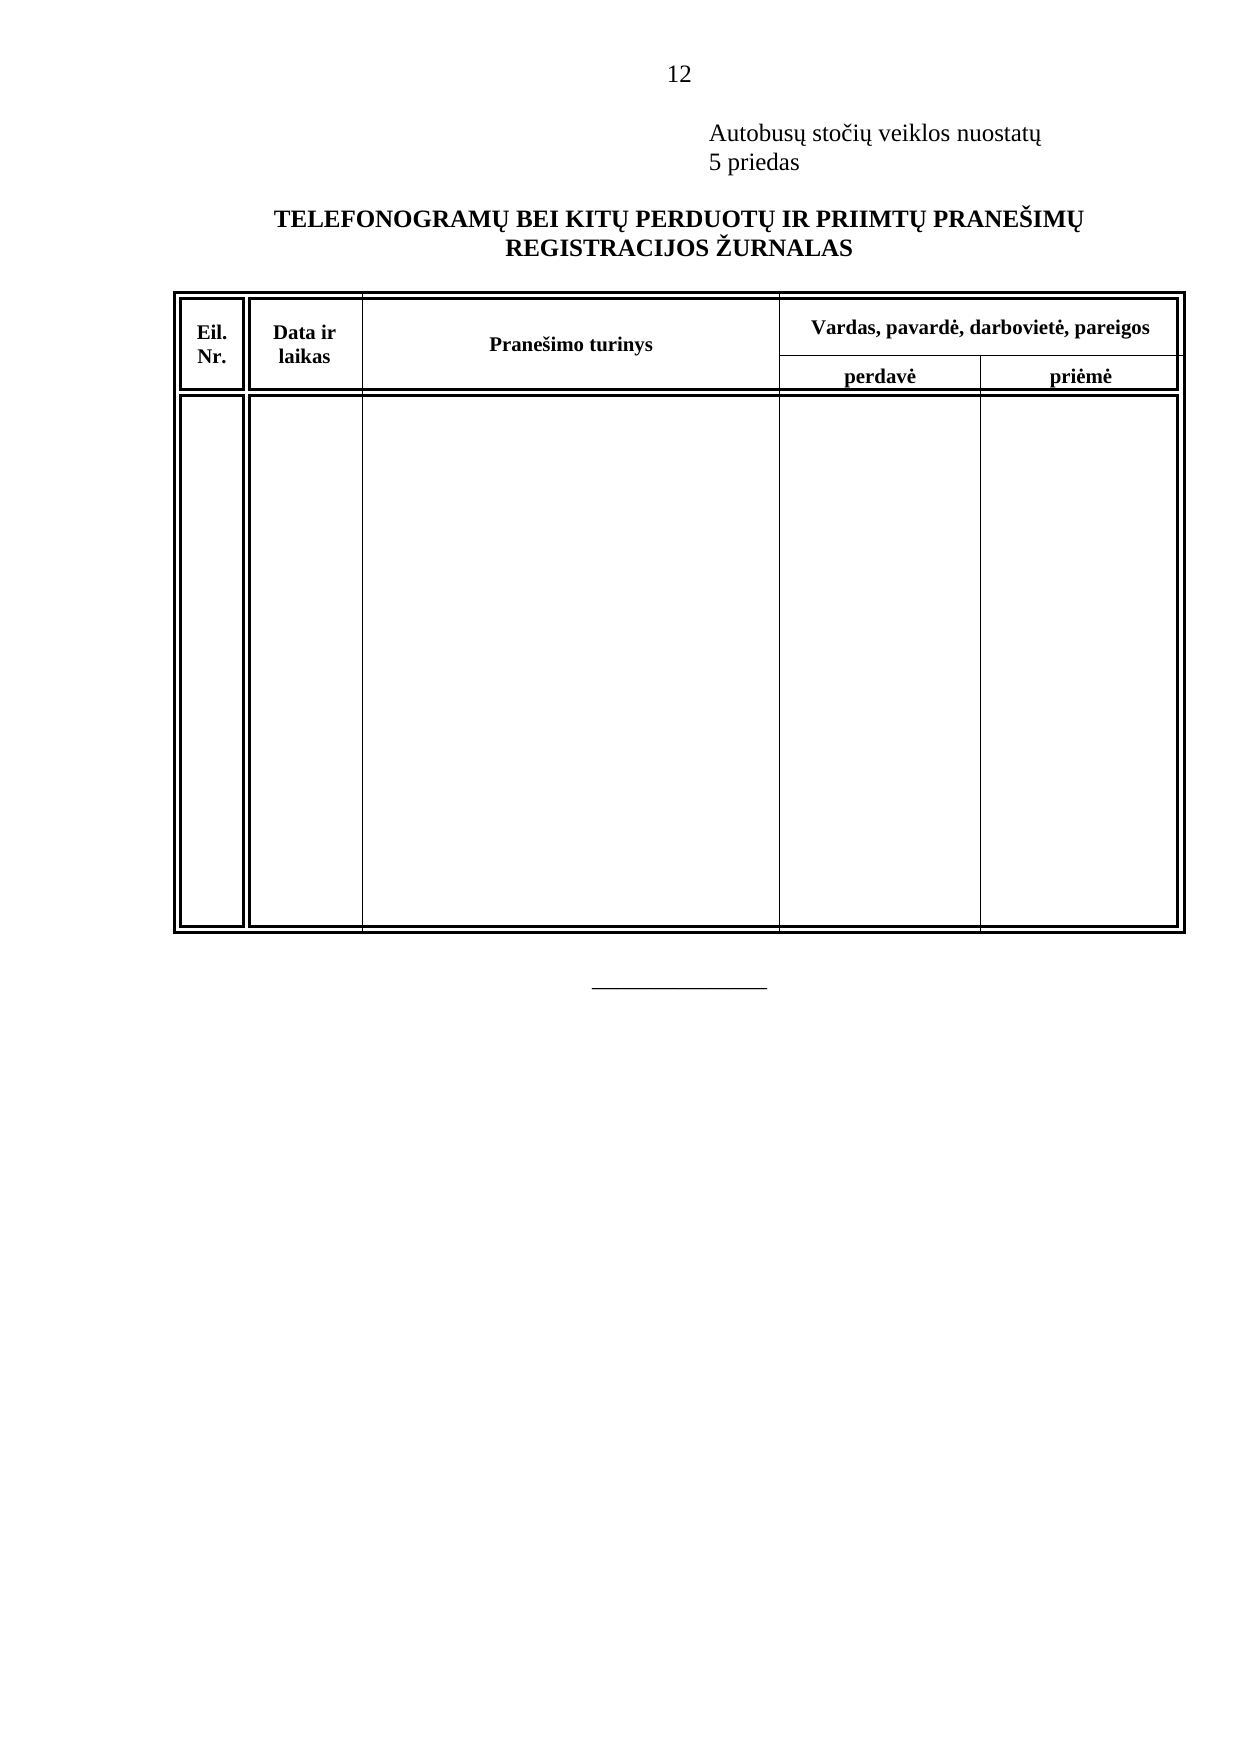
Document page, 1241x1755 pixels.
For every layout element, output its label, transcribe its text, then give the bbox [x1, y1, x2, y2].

text ______________ [177, 963, 1181, 992]
text REGISTRACIJOS ŽURNALAS [177, 233, 1181, 262]
text Autobusų stočių veiklos nuostatų [709, 118, 1181, 147]
text TELEFONOGRAMŲ BEI KITŲ PERDUOTŲ IR PRIIMTŲ PRANEŠIMŲ [177, 204, 1181, 233]
table_cell [182, 397, 242, 925]
table_cell [981, 388, 1181, 925]
table_cell [363, 397, 779, 925]
table_header Eil. Nr. [177, 294, 246, 388]
table_header Vardas, pavardė, darbovietė, pareigos [780, 294, 1181, 354]
table_cell [780, 397, 980, 925]
text 5 priedas [177, 147, 1181, 176]
table_cell [246, 388, 362, 925]
table_header Data ir laikas [246, 294, 362, 388]
table_cell [981, 397, 1176, 925]
table_cell priėmė [981, 356, 1176, 388]
table_header Pranešimo turinys [363, 300, 779, 388]
table_cell [251, 397, 362, 925]
table_cell [177, 388, 246, 925]
table_cell perdavė [780, 356, 980, 388]
